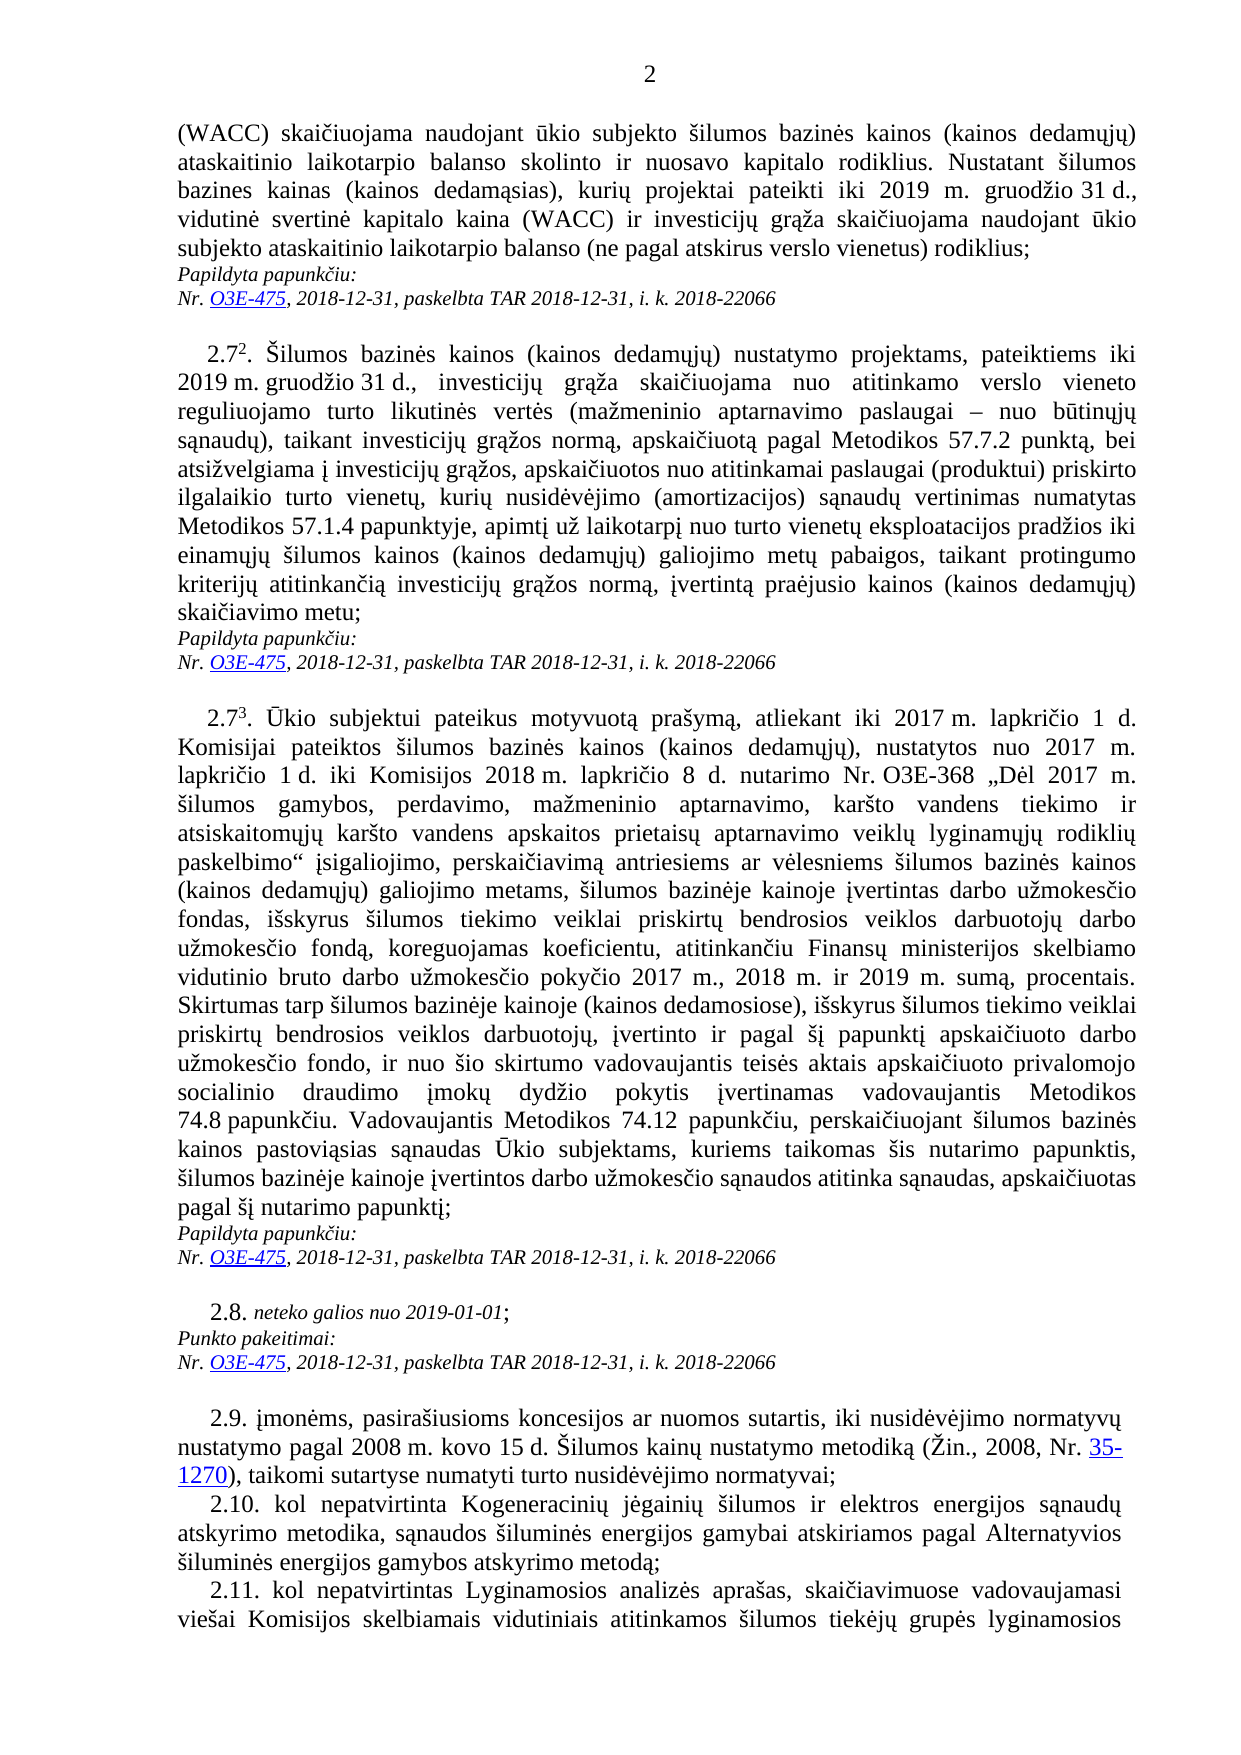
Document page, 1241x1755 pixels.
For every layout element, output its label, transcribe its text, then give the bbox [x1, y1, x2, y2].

text 2.9. įmonėms, pasirašiusioms koncesijos ar nuomos sutartis, iki nusidėvėjimo normatyvų nustatymo pagal 2008 m. kovo 15 d. Šilumos kainų nustatymo metodiką (Žin., 2008, Nr. 35-1270), taikomi sutartyse numatyti turto nusidėvėjimo normatyvai; [177, 1403, 1122, 1489]
text Papildyta papunkčiu: [177, 626, 1122, 650]
text Punkto pakeitimai: [177, 1326, 1122, 1350]
text Nr. O3E-475, 2018-12-31, paskelbta TAR 2018-12-31, i. k. 2018-22066 [177, 650, 1122, 674]
text Nr. O3E-475, 2018-12-31, paskelbta TAR 2018-12-31, i. k. 2018-22066 [177, 1350, 1122, 1374]
text 2.72. Šilumos bazinės kainos (kainos dedamųjų) nustatymo projektams, pateiktiems iki 2019 m. gruodžio 31 d., investicijų grąža skaičiuojama nuo atitinkamo verslo vieneto reguliuojamo turto likutinės vertės (mažmeninio aptarnavimo paslaugai – nuo būtinųjų sąnaudų), taikant investicijų grąžos normą, apskaičiuotą pagal Metodikos 57.7.2 punktą, bei atsižvelgiama į investicijų grąžos, apskaičiuotos nuo atitinkamai paslaugai (produktui) priskirto ilgalaikio turto vienetų, kurių nusidėvėjimo (amortizacijos) sąnaudų vertinimas numatytas Metodikos 57.1.4 papunktyje, apimtį už laikotarpį nuo turto vienetų eksploatacijos pradžios iki einamųjų šilumos kainos (kainos dedamųjų) galiojimo metų pabaigos, taikant protingumo kriterijų atitinkančią investicijų grąžos normą, įvertintą praėjusio kainos (kainos dedamųjų) skaičiavimo metu; [177, 339, 1137, 626]
text 2.8. neteko galios nuo 2019-01-01; [177, 1297, 1122, 1326]
text Papildyta papunkčiu: [177, 262, 1122, 286]
text (WACC) skaičiuojama naudojant ūkio subjekto šilumos bazinės kainos (kainos dedamųjų) ataskaitinio laikotarpio balanso skolinto ir nuosavo kapitalo rodiklius. Nustatant šilumos bazines kainas (kainos dedamąsias), kurių projektai pateikti iki 2019 m. gruodžio 31 d., vidutinė svertinė kapitalo kaina (WACC) ir investicijų grąža skaičiuojama naudojant ūkio subjekto ataskaitinio laikotarpio balanso (ne pagal atskirus verslo vienetus) rodiklius; [177, 118, 1137, 262]
text Papildyta papunkčiu: [177, 1221, 1122, 1245]
text 2.11. kol nepatvirtintas Lyginamosios analizės aprašas, skaičiavimuose vadovaujamasi viešai Komisijos skelbiamais vidutiniais atitinkamos šilumos tiekėjų grupės lyginamosios [177, 1576, 1122, 1633]
text 2.73. Ūkio subjektui pateikus motyvuotą prašymą, atliekant iki 2017 m. lapkričio 1 d. Komisijai pateiktos šilumos bazinės kainos (kainos dedamųjų), nustatytos nuo 2017 m. lapkričio 1 d. iki Komisijos 2018 m. lapkričio 8 d. nutarimo Nr. O3E-368 „Dėl 2017 m. šilumos gamybos, perdavimo, mažmeninio aptarnavimo, karšto vandens tiekimo ir atsiskaitomųjų karšto vandens apskaitos prietaisų aptarnavimo veiklų lyginamųjų rodiklių paskelbimo“ įsigaliojimo, perskaičiavimą antriesiems ar vėlesniems šilumos bazinės kainos (kainos dedamųjų) galiojimo metams, šilumos bazinėje kainoje įvertintas darbo užmokesčio fondas, išskyrus šilumos tiekimo veiklai priskirtų bendrosios veiklos darbuotojų darbo užmokesčio fondą, koreguojamas koeficientu, atitinkančiu Finansų ministerijos skelbiamo vidutinio bruto darbo užmokesčio pokyčio 2017 m., 2018 m. ir 2019 m. sumą, procentais. Skirtumas tarp šilumos bazinėje kainoje (kainos dedamosiose), išskyrus šilumos tiekimo veiklai priskirtų bendrosios veiklos darbuotojų, įvertinto ir pagal šį papunktį apskaičiuoto darbo užmokesčio fondo, ir nuo šio skirtumo vadovaujantis teisės aktais apskaičiuoto privalomojo socialinio draudimo įmokų dydžio pokytis įvertinamas vadovaujantis Metodikos 74.8 papunkčiu. Vadovaujantis Metodikos 74.12 papunkčiu, perskaičiuojant šilumos bazinės kainos pastoviąsias sąnaudas Ūkio subjektams, kuriems taikomas šis nutarimo papunktis, šilumos bazinėje kainoje įvertintos darbo užmokesčio sąnaudos atitinka sąnaudas, apskaičiuotas pagal šį nutarimo papunktį; [177, 703, 1137, 1221]
text Nr. O3E-475, 2018-12-31, paskelbta TAR 2018-12-31, i. k. 2018-22066 [177, 1245, 1122, 1269]
text Nr. O3E-475, 2018-12-31, paskelbta TAR 2018-12-31, i. k. 2018-22066 [177, 286, 1122, 310]
text 2.10. kol nepatvirtinta Kogeneracinių jėgainių šilumos ir elektros energijos sąnaudų atskyrimo metodika, sąnaudos šiluminės energijos gamybai atskiriamos pagal Alternatyvios šiluminės energijos gamybos atskyrimo metodą; [177, 1489, 1122, 1576]
